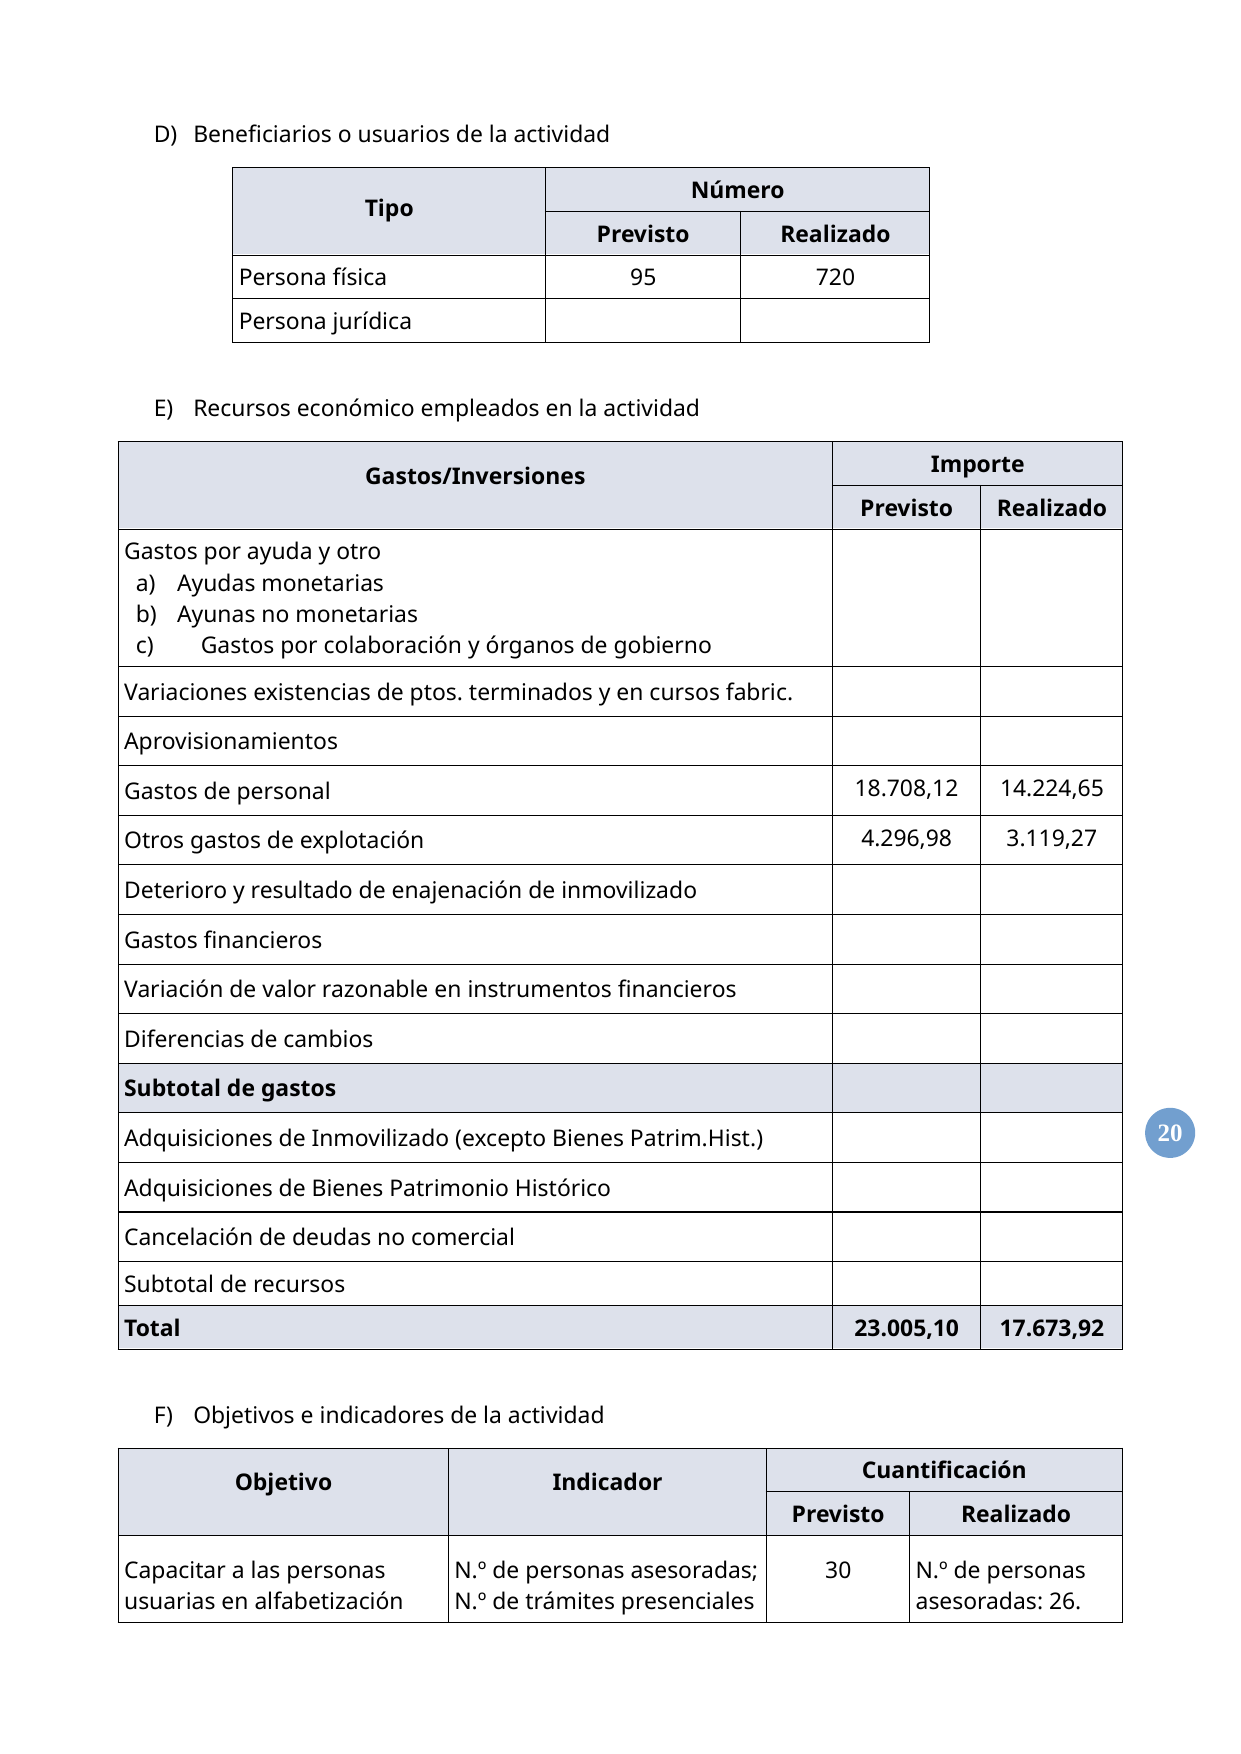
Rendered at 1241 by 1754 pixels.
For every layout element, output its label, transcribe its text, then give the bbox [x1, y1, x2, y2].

table_cell [833, 530, 980, 666]
table_cell [833, 1163, 980, 1211]
table_cell [981, 1113, 1122, 1162]
table_cell [833, 1064, 980, 1112]
table_cell Deterioro y resultado de enajenación de inmovilizado [119, 865, 832, 914]
table_cell 3.119,27 [981, 816, 1122, 864]
table_cell 30 [767, 1536, 909, 1622]
table_cell Subtotal de gastos [119, 1064, 832, 1112]
table_cell [833, 1113, 980, 1162]
table_cell 14.224,65 [981, 766, 1122, 815]
table_cell 17.673,92 [981, 1306, 1122, 1348]
table_cell Gastos financieros [119, 915, 832, 963]
table_cell Subtotal de recursos [119, 1262, 832, 1305]
table_cell 18.708,12 [833, 766, 980, 815]
table_header Objetivo [119, 1449, 448, 1535]
list Recursos económico empleados en la actividad [153, 392, 1122, 423]
table_cell 95 [546, 256, 740, 298]
table_cell [981, 915, 1122, 963]
table_header Tipo [233, 168, 545, 254]
table_cell Previsto [767, 1492, 909, 1535]
table_cell N.º de personas asesoradas; N.º de trámites presenciales [449, 1536, 766, 1622]
table_cell Realizado [910, 1492, 1122, 1535]
table_cell [546, 299, 740, 342]
table_cell [833, 865, 980, 914]
table_cell Variaciones existencias de ptos. terminados y en cursos fabric. [119, 667, 832, 716]
table_cell [833, 965, 980, 1013]
table_cell N.º de personas asesoradas: 26. [910, 1536, 1122, 1622]
table_cell [741, 299, 929, 342]
table_cell Diferencias de cambios [119, 1014, 832, 1063]
table_cell [981, 1014, 1122, 1063]
table_cell Aprovisionamientos [119, 717, 832, 765]
list Objetivos e indicadores de la actividad [153, 1398, 1122, 1430]
table_cell Gastos de personal [119, 766, 832, 815]
table_cell [981, 667, 1122, 716]
table_cell [981, 965, 1122, 1013]
table_cell Capacitar a las personas usuarias en alfabetización [119, 1536, 448, 1622]
table_cell [833, 1213, 980, 1261]
table_cell [981, 865, 1122, 914]
table_cell [981, 1262, 1122, 1305]
table_header Indicador [449, 1449, 766, 1535]
table_cell [833, 1014, 980, 1063]
table_header Cuantificación [767, 1449, 1122, 1491]
table_cell Total [119, 1306, 832, 1348]
table_cell Adquisiciones de Inmovilizado (excepto Bienes Patrim.Hist.) [119, 1113, 832, 1162]
table_cell Adquisiciones de Bienes Patrimonio Histórico [119, 1163, 832, 1211]
table_cell Realizado [741, 212, 929, 254]
table_cell Previsto [833, 486, 980, 528]
table_cell Cancelación de deudas no comercial [119, 1213, 832, 1261]
table_cell [981, 717, 1122, 765]
table_cell [833, 1262, 980, 1305]
table_cell [833, 915, 980, 963]
table_cell [981, 1213, 1122, 1261]
table_cell 23.005,10 [833, 1306, 980, 1348]
table_cell [981, 530, 1122, 666]
table_cell [981, 1163, 1122, 1211]
table_cell Otros gastos de explotación [119, 816, 832, 864]
table_cell [833, 667, 980, 716]
table_cell Previsto [546, 212, 740, 254]
table_cell Realizado [981, 486, 1122, 528]
table_cell [981, 1064, 1122, 1112]
table_header Número [546, 168, 929, 211]
table_cell 720 [741, 256, 929, 298]
table_cell 4.296,98 [833, 816, 980, 864]
table_cell Variación de valor razonable en instrumentos financieros [119, 965, 832, 1013]
table_cell Persona jurídica [233, 299, 545, 342]
list Beneficiarios o usuarios de la actividad [153, 118, 1122, 149]
table_cell [833, 717, 980, 765]
table_header Importe [833, 442, 1122, 485]
table_header Gastos/Inversiones [119, 442, 832, 528]
table_cell Gastos por ayuda y otro Ayudas monetarias Ayunas no monetarias Gastos por colaboración y órganos de gobierno [119, 530, 832, 666]
table_cell Persona física [233, 256, 545, 298]
